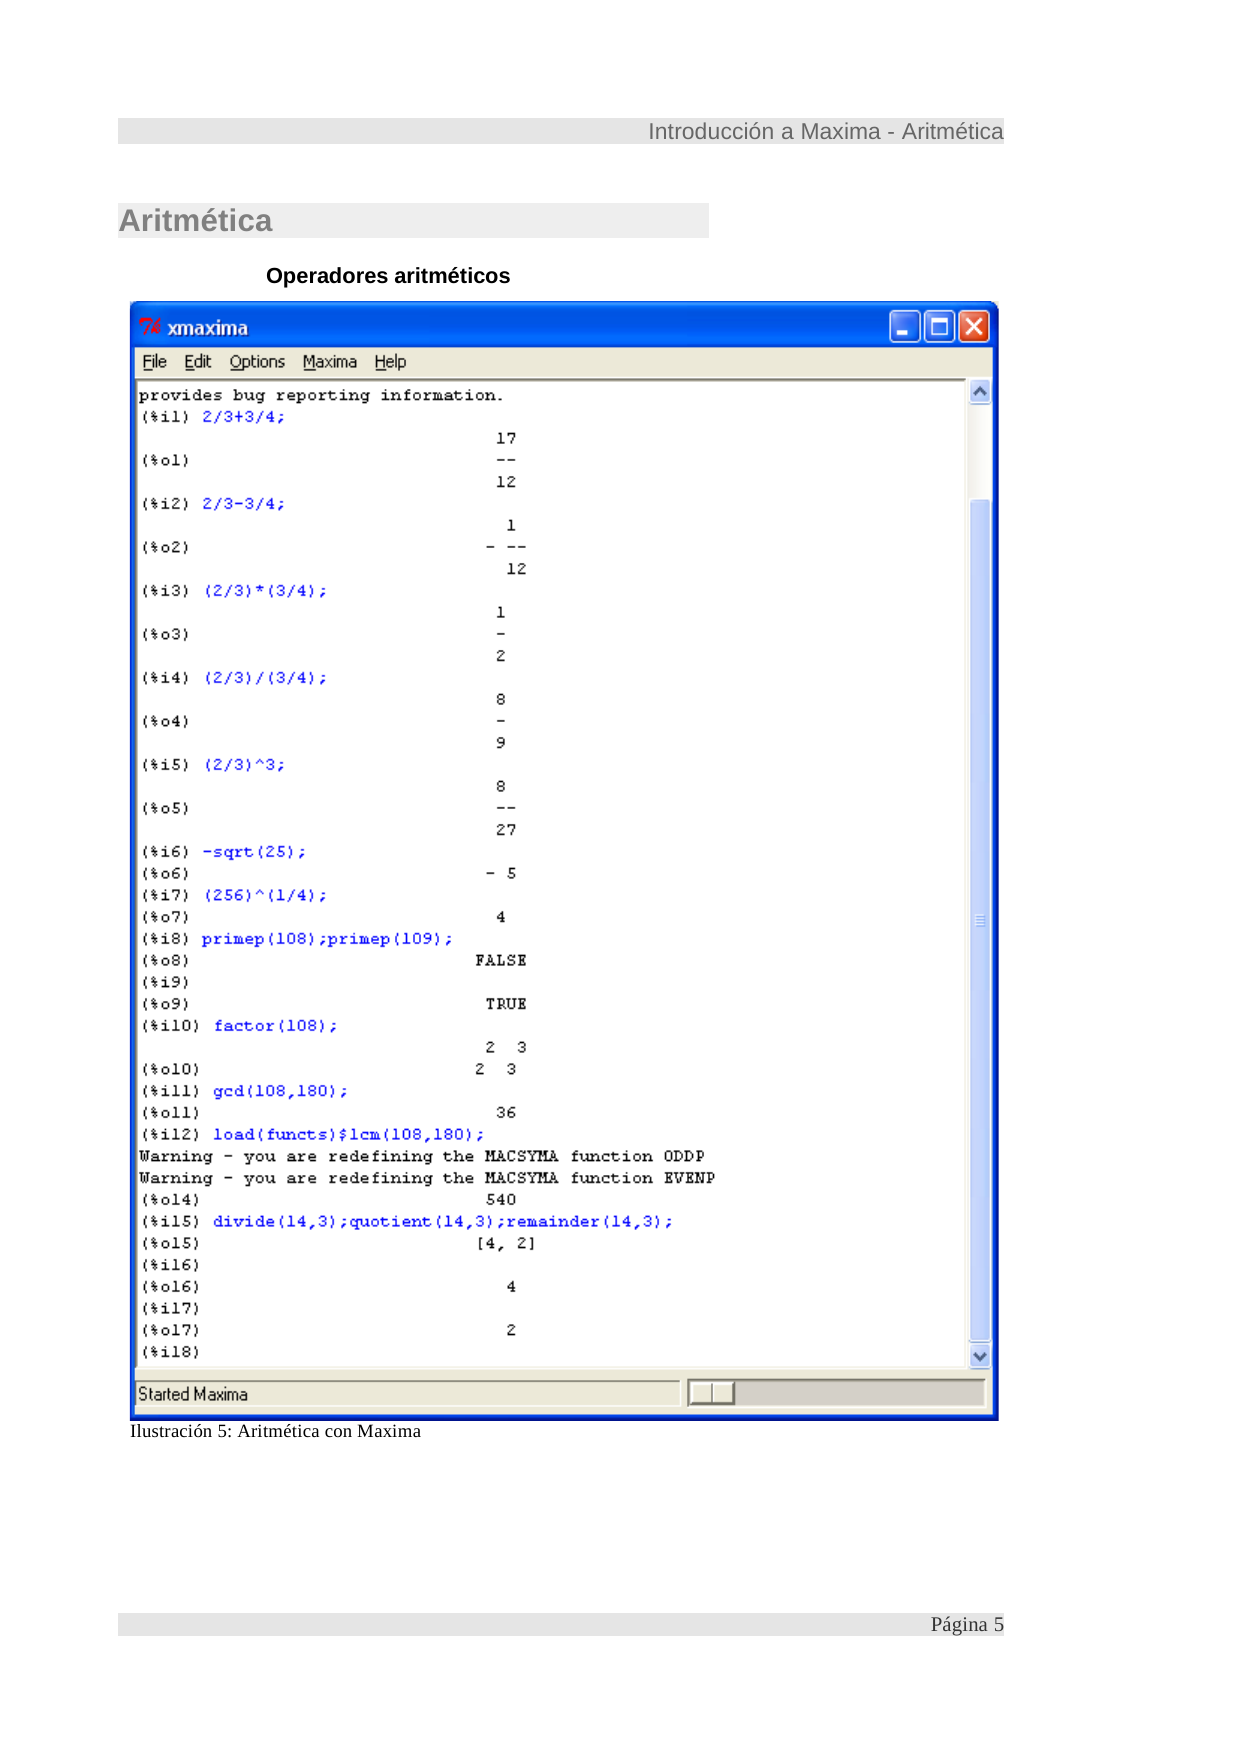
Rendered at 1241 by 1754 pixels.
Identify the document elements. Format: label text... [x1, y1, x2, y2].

picture [129, 301, 999, 1421]
subtitle Aritmética [118, 203, 709, 238]
text Ilustración 6: Aritmética con Maxima [130, 1421, 999, 1440]
subtitle Operadores aritméticos [266, 263, 1004, 288]
